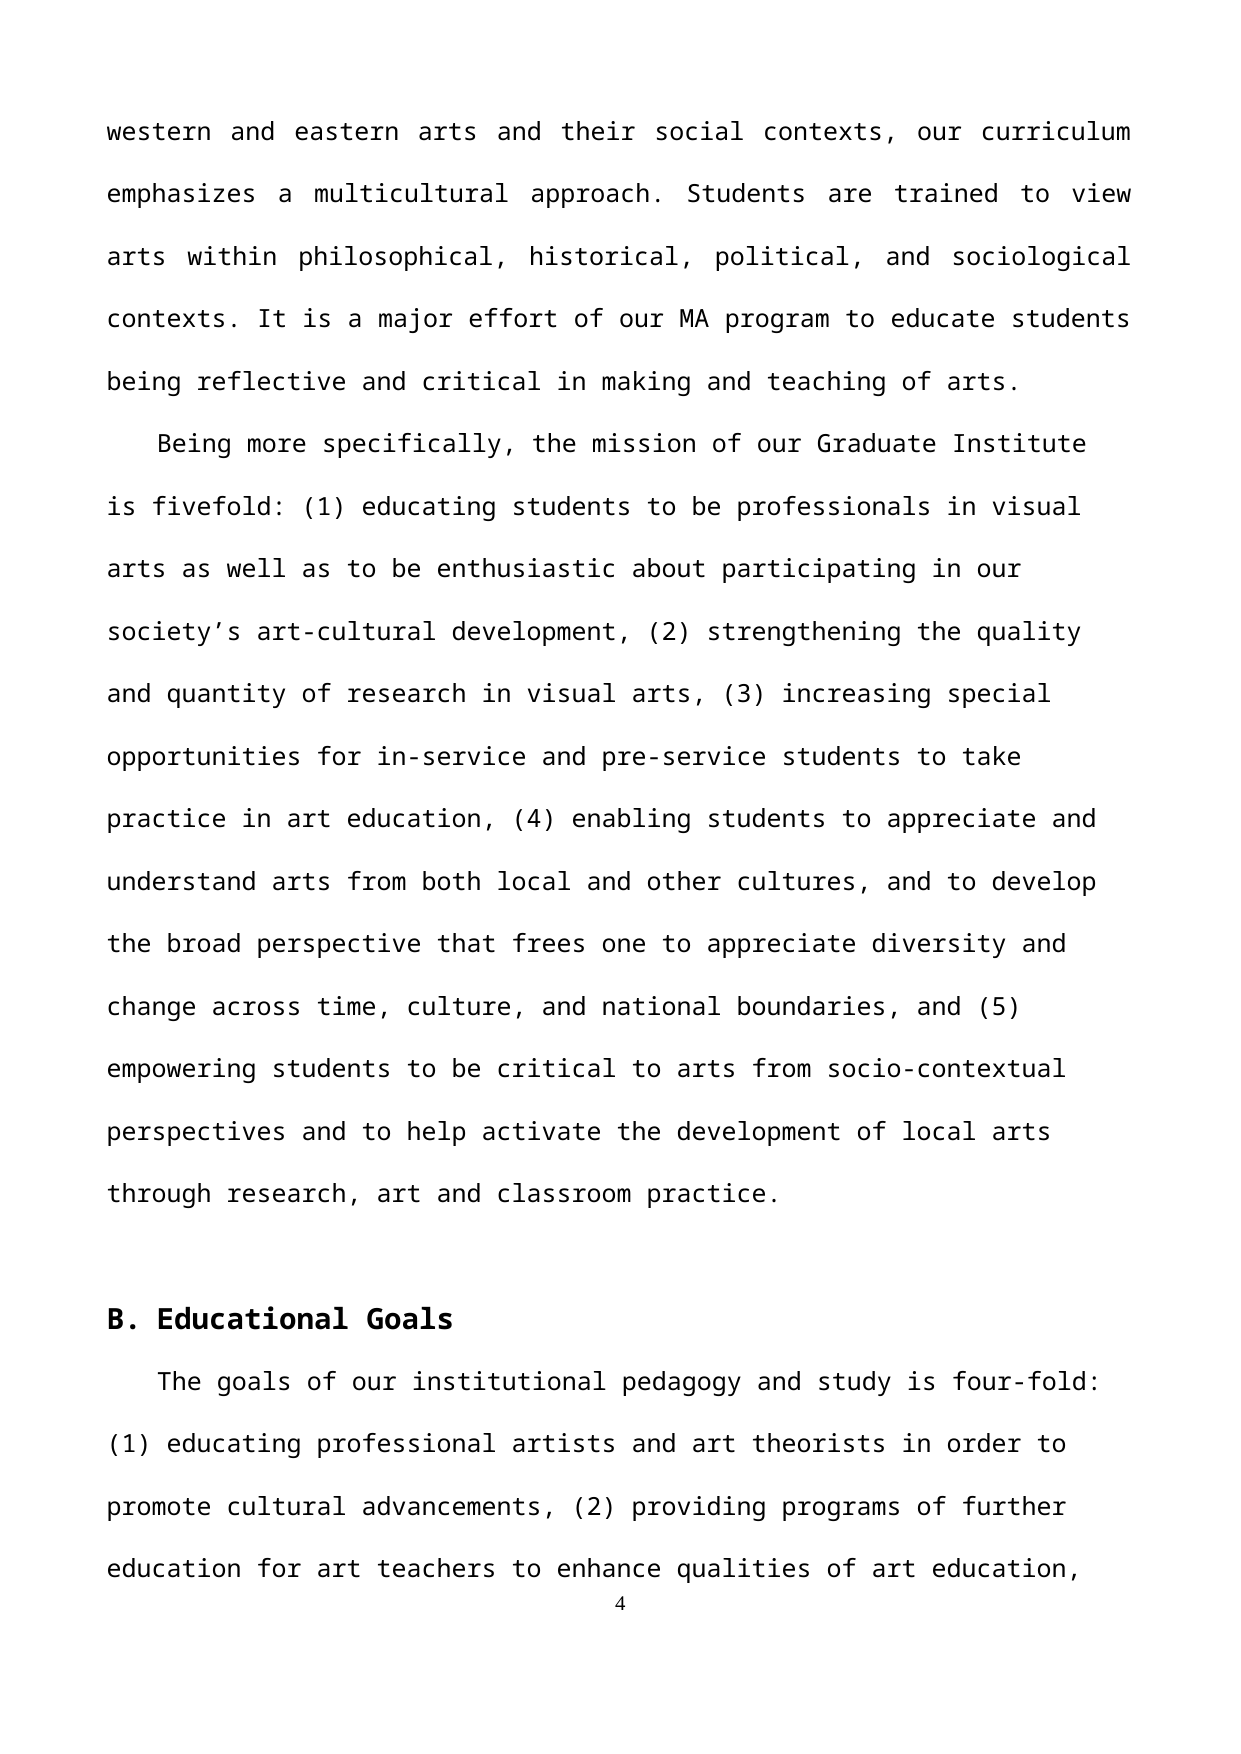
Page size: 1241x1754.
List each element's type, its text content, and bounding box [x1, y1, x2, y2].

text Being more specifically, the mission of our Graduate Institute is fivefold: (1) educating students to be professionals in visual arts as well as to be enthusiastic about participating in our society’s art-cultural development, (2) strengthening the quality and quantity of research in visual arts, (3) increasing special opportunities for in-service and pre-service students to take practice in art education, (4) enabling students to appreciate and understand arts from both local and other cultures, and to develop the broad perspective that frees one to appreciate diversity and change across time, culture, and national boundaries, and (5) empowering students to be critical to arts from socio-contextual perspectives and to help activate the development of local arts through research, art and classroom practice. [106, 401, 1131, 1214]
text The goals of our institutional pedagogy and study is four-fold: (1) educating professional artists and art theorists in order to promote cultural advancements, (2) providing programs of further education for art teachers to enhance qualities of art education, [106, 1339, 1131, 1589]
text western and eastern arts and their social contexts, our curriculum emphasizes a multicultural approach. Students are trained to view arts within philosophical, historical, political, and sociological contexts. It is a major effort of our MA program to educate students being reflective and critical in making and teaching of arts. [106, 89, 1131, 401]
list Educational Goals [106, 1276, 1187, 1339]
